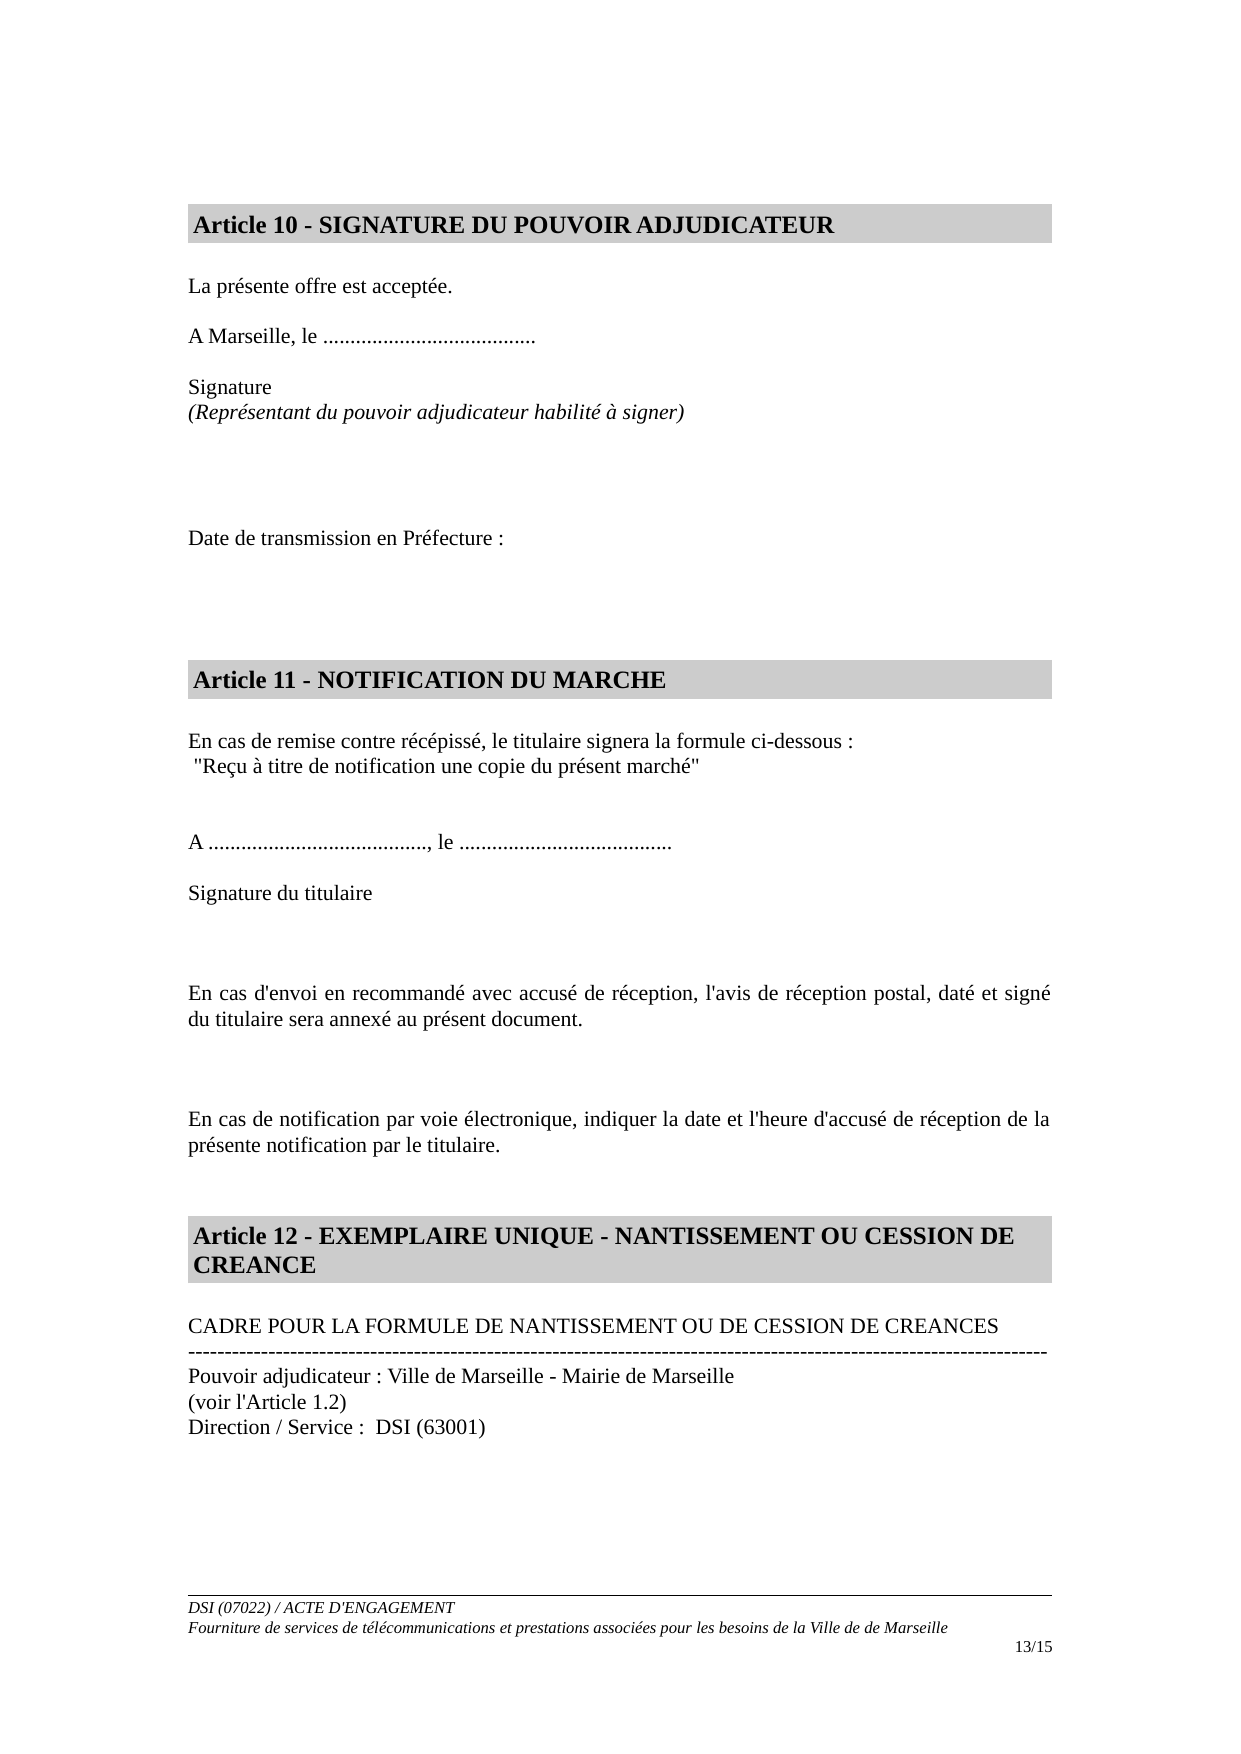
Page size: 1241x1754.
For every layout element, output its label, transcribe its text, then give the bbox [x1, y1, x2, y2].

text CADRE POUR LA FORMULE DE NANTISSEMENT OU DE CESSION DE CREANCES [188, 1313, 1052, 1338]
text Signature du titulaire [188, 879, 1052, 905]
text En cas d'envoi en recommandé avec accusé de réception, l'avis de réception postal, daté et signé du titulaire sera annexé au présent document. [188, 980, 1052, 1031]
text Signature [188, 374, 1052, 399]
text A ........................................, le ....................................... [188, 829, 1052, 854]
text A Marseille, le ....................................... [188, 323, 1052, 349]
text Pouvoir adjudicateur : Ville de Marseille - Mairie de Marseille [188, 1363, 1052, 1389]
text "Reçu à titre de notification une copie du présent marché" [188, 753, 1052, 779]
text Date de transmission en Préfecture : [188, 525, 1052, 550]
text En cas de notification par voie électronique, indiquer la date et l'heure d'accusé de réception de la présente notification par le titulaire. [188, 1106, 1052, 1157]
subtitle SIGNATURE DU POUVOIR ADJUDICATEUR [190, 207, 1050, 241]
text Direction / Service : DSI (63001) [188, 1414, 1052, 1439]
text (Représentant du pouvoir adjudicateur habilité à signer) [188, 399, 1052, 424]
text ---------------------------------------------------------------------------------------------------------------------- [188, 1338, 1052, 1363]
text La présente offre est acceptée. [188, 273, 1052, 298]
text (voir l'Article 1.2) [188, 1389, 1052, 1414]
subtitle NOTIFICATION DU MARCHE [190, 662, 1050, 697]
subtitle EXEMPLAIRE UNIQUE - NANTISSEMENT OU CESSION DE CREANCE [190, 1218, 1050, 1281]
text En cas de remise contre récépissé, le titulaire signera la formule ci-dessous : [188, 728, 1052, 753]
